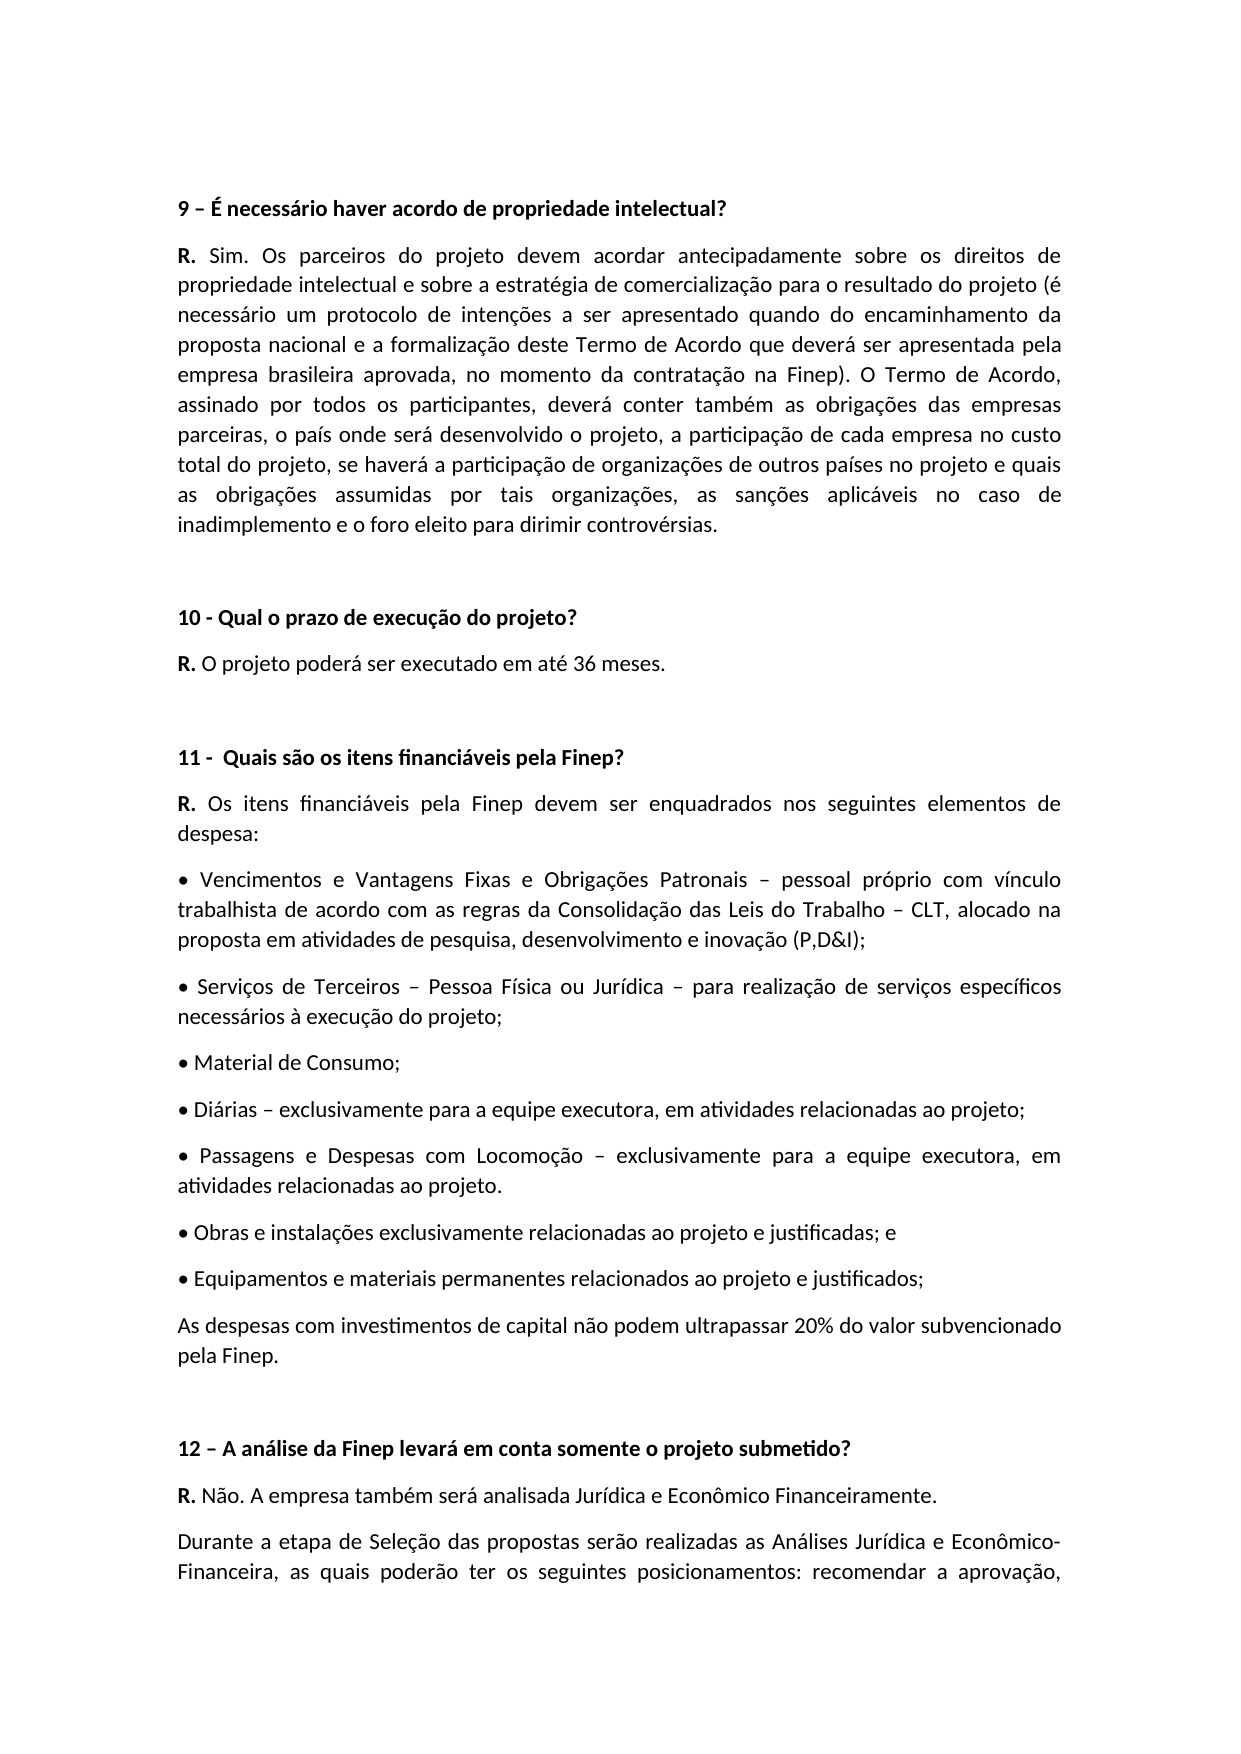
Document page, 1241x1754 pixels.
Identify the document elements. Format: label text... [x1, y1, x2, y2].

text • Material de Consumo; [177, 1048, 1063, 1076]
text As despesas com investimentos de capital não podem ultrapassar 20% do valor subvencionado pela Finep. [177, 1311, 1063, 1369]
text R. Não. A empresa também será analisada Jurídica e Econômico Financeiramente. [177, 1481, 1063, 1509]
text R. O projeto poderá ser executado em até 36 meses. [177, 649, 1063, 677]
text 12 – A análise da Finep levará em conta somente o projeto submetido? [177, 1434, 1063, 1462]
text • Obras e instalações exclusivamente relacionadas ao projeto e justificadas; e [177, 1218, 1063, 1246]
text 9 – É necessário haver acordo de propriedade intelectual? [177, 194, 1063, 222]
text R. Sim. Os parceiros do projeto devem acordar antecipadamente sobre os direitos de propriedade intelectual e sobre a estratégia de comercialização para o resultado do projeto (é necessário um protocolo de intenções a ser apresentado quando do encaminhamento da proposta nacional e a formalização deste Termo de Acordo que deverá ser apresentada pela empresa brasileira aprovada, no momento da contratação na Finep). O Termo de Acordo, assinado por todos os participantes, deverá conter também as obrigações das empresas parceiras, o país onde será desenvolvido o projeto, a participação de cada empresa no custo total do projeto, se haverá a participação de organizações de outros países no projeto e quais as obrigações assumidas por tais organizações, as sanções aplicáveis no caso de inadimplemento e o foro eleito para dirimir controvérsias. [177, 241, 1063, 538]
text • Passagens e Despesas com Locomoção – exclusivamente para a equipe executora, em atividades relacionadas ao projeto. [177, 1142, 1063, 1199]
text 11 - Quais são os itens financiáveis pela Finep? [177, 743, 1063, 771]
text • Serviços de Terceiros – Pessoa Física ou Jurídica – para realização de serviços específicos necessários à execução do projeto; [177, 972, 1063, 1030]
text Durante a etapa de Seleção das propostas serão realizadas as Análises Jurídica e Econômico-Financeira, as quais poderão ter os seguintes posicionamentos: recomendar a aprovação, [177, 1527, 1063, 1585]
text • Equipamentos e materiais permanentes relacionados ao projeto e justificados; [177, 1264, 1063, 1293]
text 10 - Qual o prazo de execução do projeto? [177, 603, 1063, 631]
text • Vencimentos e Vantagens Fixas e Obrigações Patronais – pessoal próprio com vínculo trabalhista de acordo com as regras da Consolidação das Leis do Trabalho – CLT, alocado na proposta em atividades de pesquisa, desenvolvimento e inovação (P,D&I); [177, 866, 1063, 953]
text • Diárias – exclusivamente para a equipe executora, em atividades relacionadas ao projeto; [177, 1095, 1063, 1123]
text R. Os itens financiáveis pela Finep devem ser enquadrados nos seguintes elementos de despesa: [177, 789, 1063, 847]
